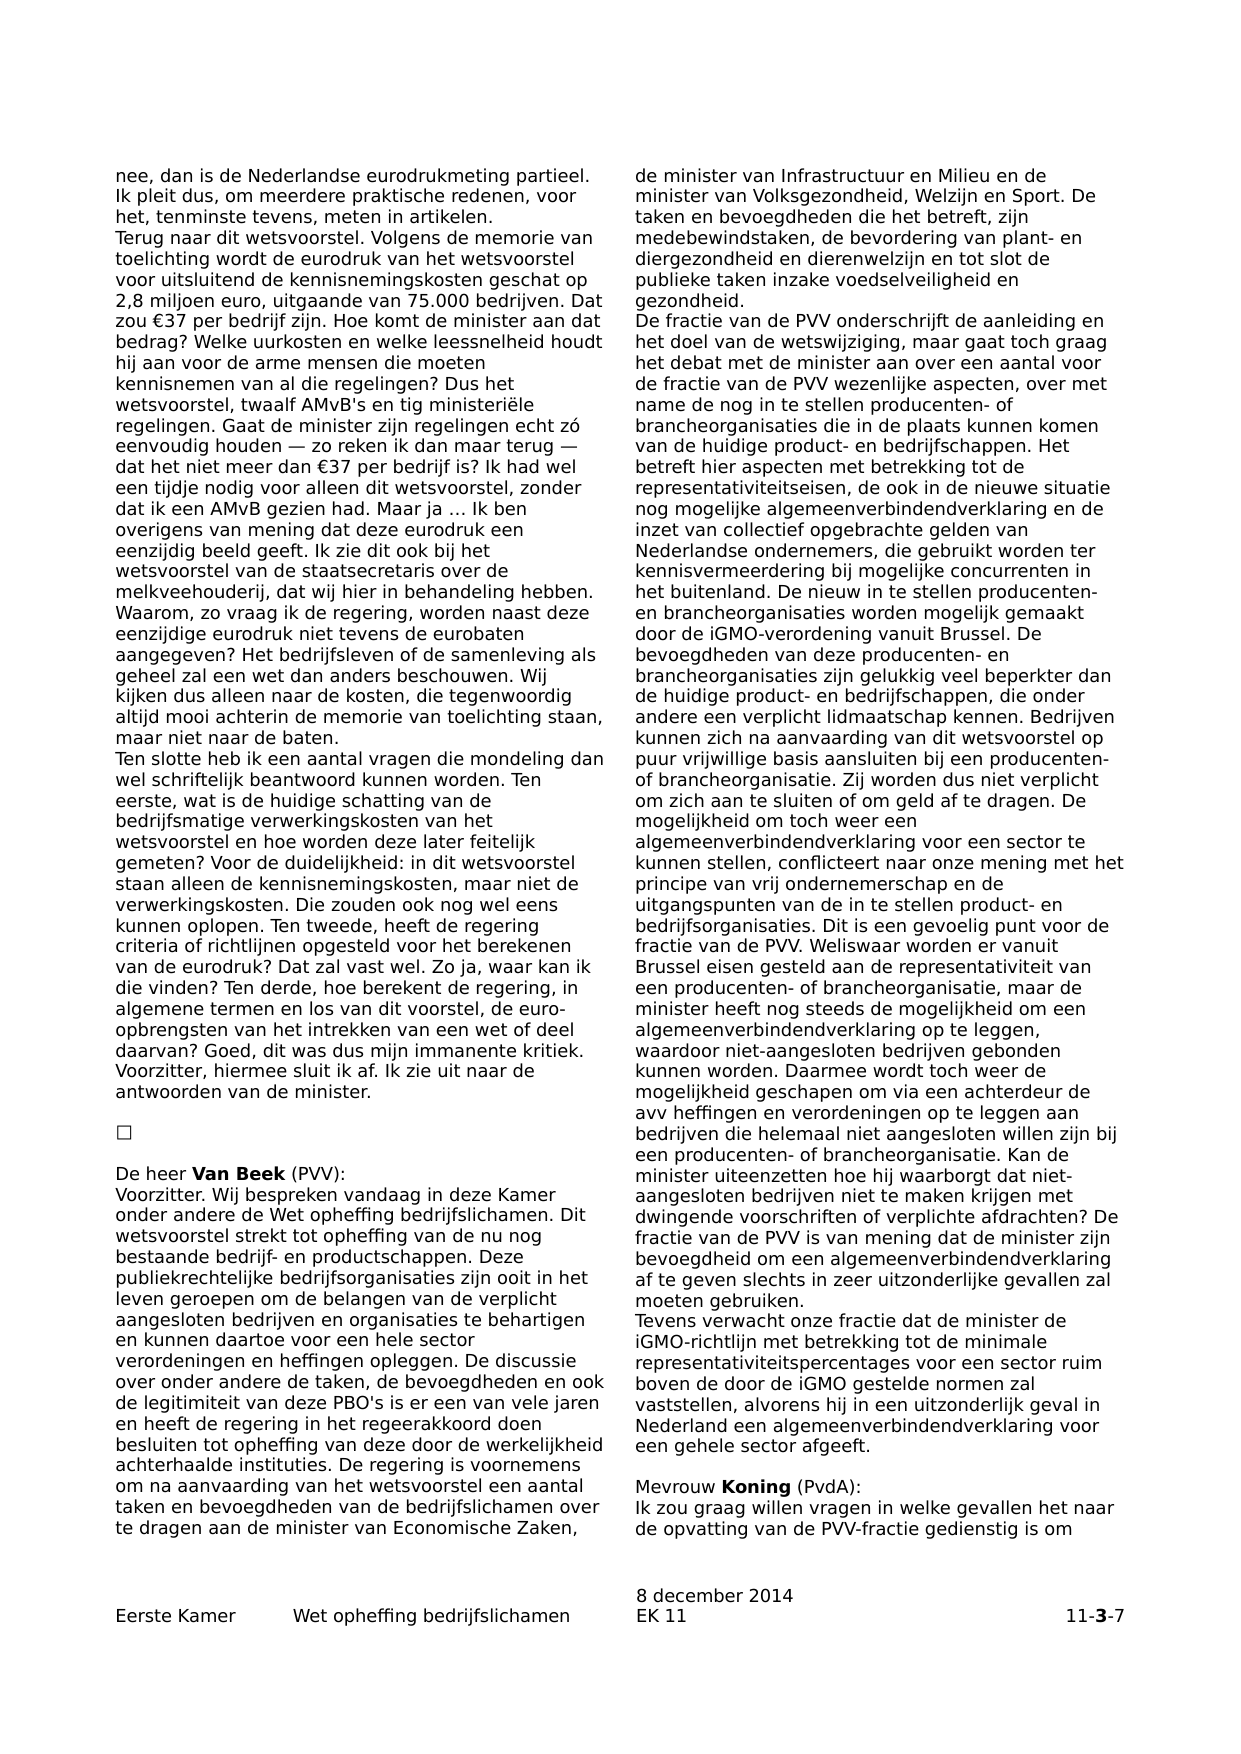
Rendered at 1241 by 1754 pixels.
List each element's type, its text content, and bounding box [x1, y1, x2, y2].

text ⬜ [115, 1123, 605, 1143]
text Voorzitter. Wij bespreken vandaag in deze Kamer onder andere de Wet opheffing bedrijfslichamen. Dit wetsvoorstel strekt tot opheffing van de nu nog bestaande bedrijf- en productschappen. Deze publiekrechtelijke bedrijfsorganisaties zijn ooit in het leven geroepen om de belangen van de verplicht aangesloten bedrijven en organisaties te behartigen en kunnen daartoe voor een hele sector verordeningen en heffingen opleggen. De discussie over onder andere de taken, de bevoegdheden en ook de legitimiteit van deze PBO's is er een van vele jaren en heeft de regering in het regeerakkoord doen besluiten tot opheffing van deze door de werkelijkheid achterhaalde instituties. De regering is voornemens om na aanvaarding van het wetsvoorstel een aantal taken en bevoegdheden van de bedrijfslichamen over te dragen aan de minister van Economische Zaken, [115, 1184, 605, 1538]
text nee, dan is de Nederlandse eurodrukmeting partieel. Ik pleit dus, om meerdere praktische redenen, voor het, tenminste tevens, meten in artikelen. [115, 165, 605, 228]
text Mevrouw Koning (PvdA): [635, 1477, 1125, 1498]
text Tevens verwacht onze fractie dat de minister de iGMO-richtlijn met betrekking tot de minimale representativiteitspercentages voor een sector ruim boven de door de iGMO gestelde normen zal vaststellen, alvorens hij in een uitzonderlijk geval in Nederland een algemeenverbindendverklaring voor een gehele sector afgeeft. [635, 1311, 1125, 1457]
text De fractie van de PVV onderschrijft de aanleiding en het doel van de wetswijziging, maar gaat toch graag het debat met de minister aan over een aantal voor de fractie van de PVV wezenlijke aspecten, over met name de nog in te stellen producenten- of brancheorganisaties die in de plaats kunnen komen van de huidige product- en bedrijfschappen. Het betreft hier aspecten met betrekking tot de representativiteitseisen, de ook in de nieuwe situatie nog mogelijke algemeenverbindendverklaring en de inzet van collectief opgebrachte gelden van Nederlandse ondernemers, die gebruikt worden ter kennisvermeerdering bij mogelijke concurrenten in het buitenland. De nieuw in te stellen producenten- en brancheorganisaties worden mogelijk gemaakt door de iGMO-verordening vanuit Brussel. De bevoegdheden van deze producenten- en brancheorganisaties zijn gelukkig veel beperkter dan de huidige product- en bedrijfschappen, die onder andere een verplicht lidmaatschap kennen. Bedrijven kunnen zich na aanvaarding van dit wetsvoorstel op puur vrijwillige basis aansluiten bij een producenten- of brancheorganisatie. Zij worden dus niet verplicht om zich aan te sluiten of om geld af te dragen. De mogelijkheid om toch weer een algemeenverbindendverklaring voor een sector te kunnen stellen, conflicteert naar onze mening met het principe van vrij ondernemerschap en de uitgangspunten van de in te stellen product- en bedrijfsorganisaties. Dit is een gevoelig punt voor de fractie van de PVV. Weliswaar worden er vanuit Brussel eisen gesteld aan de representativiteit van een producenten- of brancheorganisatie, maar de minister heeft nog steeds de mogelijkheid om een algemeenverbindendverklaring op te leggen, waardoor niet-aangesloten bedrijven gebonden kunnen worden. Daarmee wordt toch weer de mogelijkheid geschapen om via een achterdeur de avv heffingen en verordeningen op te leggen aan bedrijven die helemaal niet aangesloten willen zijn bij een producenten- of brancheorganisatie. Kan de minister uiteenzetten hoe hij waarborgt dat niet-aangesloten bedrijven niet te maken krijgen met dwingende voorschriften of verplichte afdrachten? De fractie van de PVV is van mening dat de minister zijn bevoegdheid om een algemeenverbindendverklaring af te geven slechts in zeer uitzonderlijke gevallen zal moeten gebruiken. [635, 311, 1125, 1311]
text de minister van Infrastructuur en Milieu en de minister van Volksgezondheid, Welzijn en Sport. De taken en bevoegdheden die het betreft, zijn medebewindstaken, de bevordering van plant- en diergezondheid en dierenwelzijn en tot slot de publieke taken inzake voedselveiligheid en gezondheid. [635, 165, 1125, 311]
text Ten slotte heb ik een aantal vragen die mondeling dan wel schriftelijk beantwoord kunnen worden. Ten eerste, wat is de huidige schatting van de bedrijfsmatige verwerkingskosten van het wetsvoorstel en hoe worden deze later feitelijk gemeten? Voor de duidelijkheid: in dit wetsvoorstel staan alleen de kennisnemingskosten, maar niet de verwerkingskosten. Die zouden ook nog wel eens kunnen oplopen. Ten tweede, heeft de regering criteria of richtlijnen opgesteld voor het berekenen van de eurodruk? Dat zal vast wel. Zo ja, waar kan ik die vinden? Ten derde, hoe berekent de regering, in algemene termen en los van dit voorstel, de euro-opbrengsten van het intrekken van een wet of deel daarvan? Goed, dit was dus mijn immanente kritiek. [115, 749, 605, 1061]
text Terug naar dit wetsvoorstel. Volgens de memorie van toelichting wordt de eurodruk van het wetsvoorstel voor uitsluitend de kennisnemingskosten geschat op 2,8 miljoen euro, uitgaande van 75.000 bedrijven. Dat zou €37 per bedrijf zijn. Hoe komt de minister aan dat bedrag? Welke uurkosten en welke leessnelheid houdt hij aan voor de arme mensen die moeten kennisnemen van al die regelingen? Dus het wetsvoorstel, twaalf AMvB's en tig ministeriële regelingen. Gaat de minister zijn regelingen echt zó eenvoudig houden — zo reken ik dan maar terug — dat het niet meer dan €37 per bedrijf is? Ik had wel een tijdje nodig voor alleen dit wetsvoorstel, zonder dat ik een AMvB gezien had. Maar ja … Ik ben overigens van mening dat deze eurodruk een eenzijdig beeld geeft. Ik zie dit ook bij het wetsvoorstel van de staatsecretaris over de melkveehouderij, dat wij hier in behandeling hebben. Waarom, zo vraag ik de regering, worden naast deze eenzijdige eurodruk niet tevens de eurobaten aangegeven? Het bedrijfsleven of de samenleving als geheel zal een wet dan anders beschouwen. Wij kijken dus alleen naar de kosten, die tegenwoordig altijd mooi achterin de memorie van toelichting staan, maar niet naar de baten. [115, 228, 605, 749]
text De heer Van Beek (PVV): [115, 1163, 605, 1184]
text Ik zou graag willen vragen in welke gevallen het naar de opvatting van de PVV-fractie gedienstig is om [635, 1498, 1125, 1539]
text Voorzitter, hiermee sluit ik af. Ik zie uit naar de antwoorden van de minister. [115, 1061, 605, 1103]
